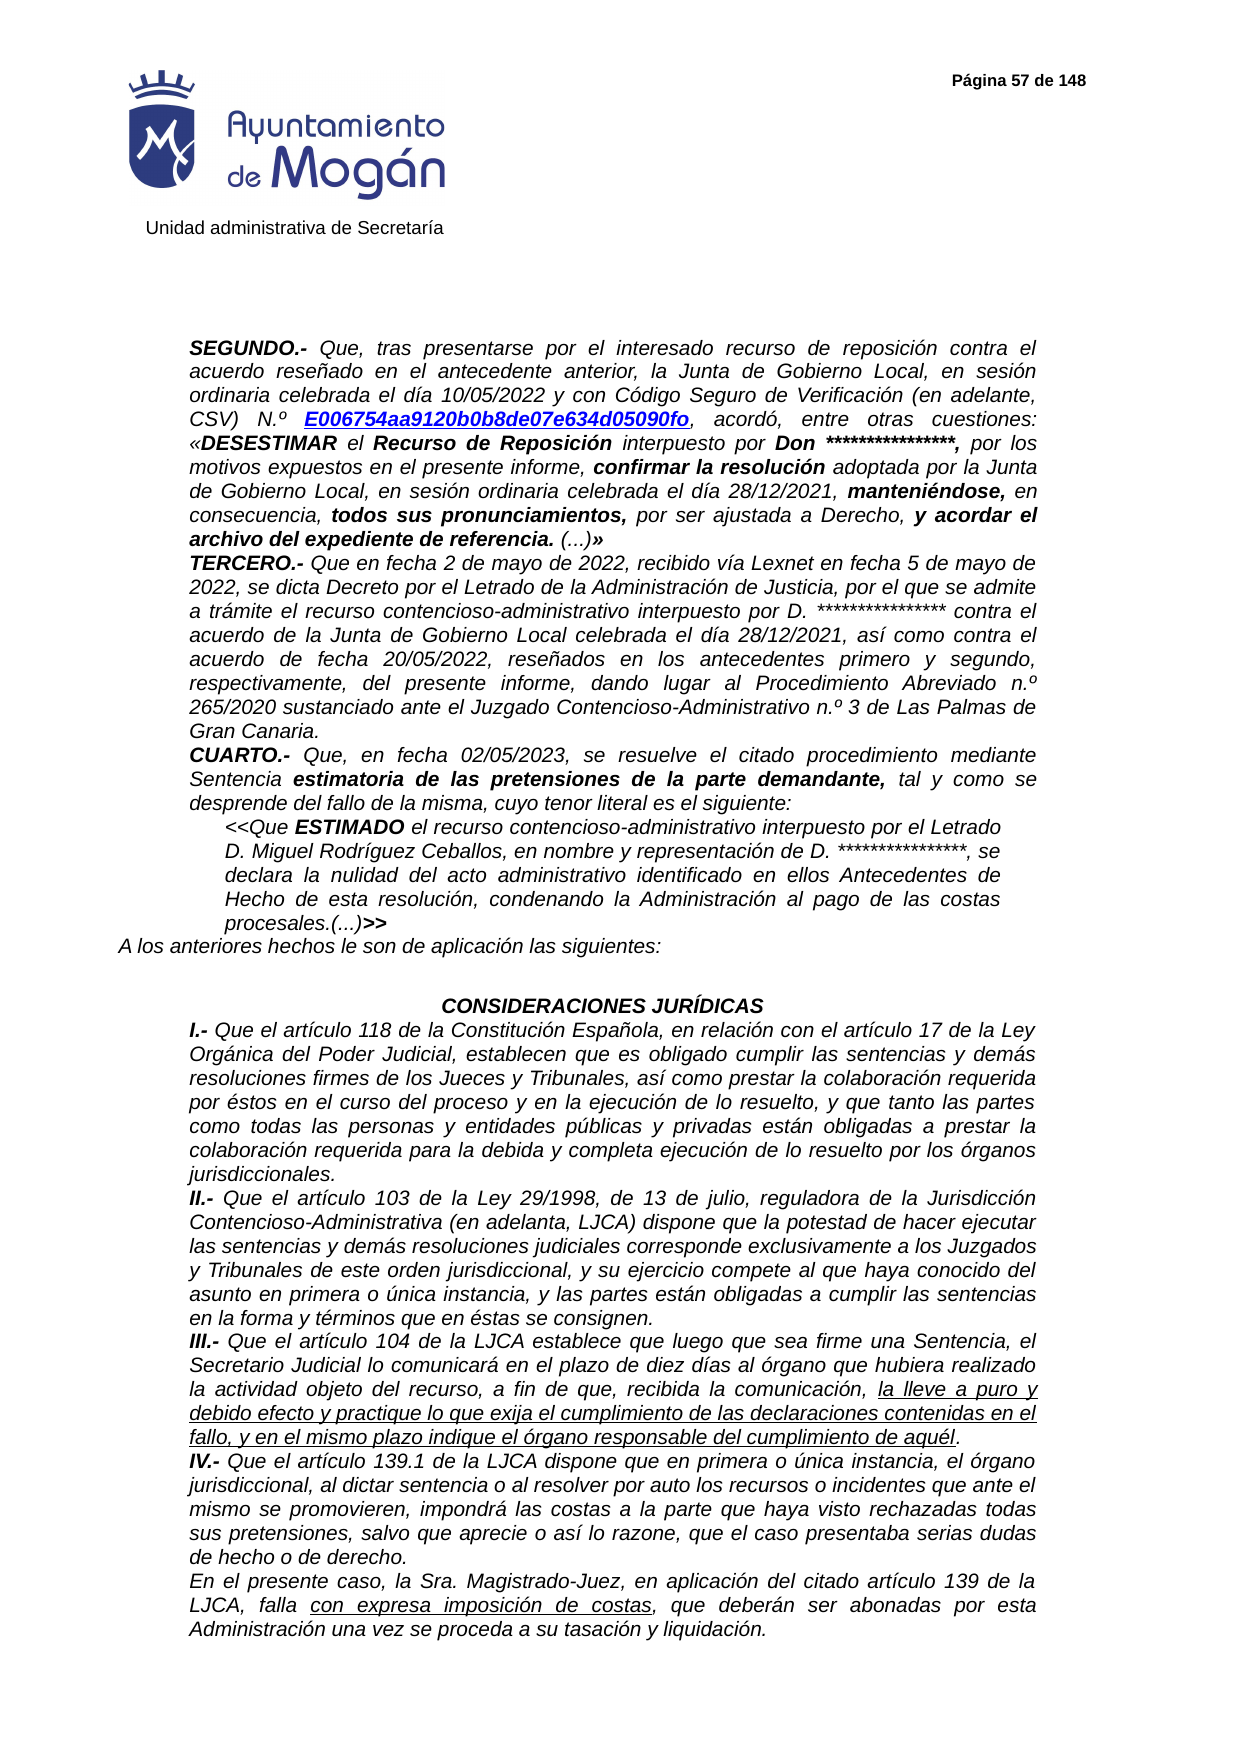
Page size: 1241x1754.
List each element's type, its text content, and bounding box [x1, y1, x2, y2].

text En el presente caso, la Sra. Magistrado-Juez, en aplicación del citado artículo 139 de la LJCA, falla con expresa imposición de costas, que deberán ser abonadas por esta Administración una vez se proceda a su tasación y liquidación. [189, 1569, 1039, 1641]
text I.- Que el artículo 118 de la Constitución Española, en relación con el artículo 17 de la Ley Orgánica del Poder Judicial, establecen que es obligado cumplir las sentencias y demás resoluciones firmes de los Jueces y Tribunales, así como prestar la colaboración requerida por éstos en el curso del proceso y en la ejecución de lo resuelto, y que tanto las partes como todas las personas y entidades públicas y privadas están obligadas a prestar la colaboración requerida para la debida y completa ejecución de lo resuelto por los órganos jurisdiccionales. [189, 1018, 1039, 1186]
text <<Que ESTIMADO el recurso contencioso-administrativo interpuesto por el Letrado D. Miguel Rodríguez Ceballos, en nombre y representación de D. ****************, se declara la nulidad del acto administrativo identificado en ellos Antecedentes de Hecho de esta resolución, condenando la Administración al pago de las costas procesales.(...)>> [224, 814, 1004, 934]
text IV.- Que el artículo 139.1 de la LJCA dispone que en primera o única instancia, el órgano jurisdiccional, al dictar sentencia o al resolver por auto los recursos o incidentes que ante el mismo se promovieren, impondrá las costas a la parte que haya visto rechazadas todas sus pretensiones, salvo que aprecie o así lo razone, que el caso presentaba serias dudas de hecho o de derecho. [189, 1449, 1039, 1569]
text CUARTO.- Que, en fecha 02/05/2023, se resuelve el citado procedimiento mediante Sentencia estimatoria de las pretensiones de la parte demandante, tal y como se desprende del fallo de la misma, cuyo tenor literal es el siguiente: [189, 743, 1039, 814]
text SEGUNDO.- Que, tras presentarse por el interesado recurso de reposición contra el acuerdo reseñado en el antecedente anterior, la Junta de Gobierno Local, en sesión ordinaria celebrada el día 10/05/2022 y con Código Seguro de Verificación (en adelante, CSV) N.º E006754aa9120b0b8de07e634d05090fo, acordó, entre otras cuestiones: «DESESTIMAR el Recurso de Reposición interpuesto por Don ****************, por los motivos expuestos en el presente informe, confirmar la resolución adoptada por la Junta de Gobierno Local, en sesión ordinaria celebrada el día 28/12/2021, manteniéndose, en consecuencia, todos sus pronunciamientos, por ser ajustada a Derecho, y acordar el archivo del expediente de referencia. (...)» [189, 335, 1039, 551]
text TERCERO.- Que en fecha 2 de mayo de 2022, recibido vía Lexnet en fecha 5 de mayo de 2022, se dicta Decreto por el Letrado de la Administración de Justicia, por el que se admite a trámite el recurso contencioso-administrativo interpuesto por D. **************** contra el acuerdo de la Junta de Gobierno Local celebrada el día 28/12/2021, así como contra el acuerdo de fecha 20/05/2022, reseñados en los antecedentes primero y segundo, respectivamente, del presente informe, dando lugar al Procedimiento Abreviado n.º 265/2020 sustanciado ante el Juzgado Contencioso-Administrativo n.º 3 de Las Palmas de Gran Canaria. [189, 551, 1039, 743]
text II.- Que el artículo 103 de la Ley 29/1998, de 13 de julio, reguladora de la Jurisdicción Contencioso-Administrativa (en adelanta, LJCA) dispone que la potestad de hacer ejecutar las sentencias y demás resoluciones judiciales corresponde exclusivamente a los Juzgados y Tribunales de este orden jurisdiccional, y su ejercicio compete al que haya conocido del asunto en primera o única instancia, y las partes están obligadas a cumplir las sentencias en la forma y términos que en éstas se consignen. [189, 1186, 1039, 1329]
text III.- Que el artículo 104 de la LJCA establece que luego que sea firme una Sentencia, el Secretario Judicial lo comunicará en el plazo de diez días al órgano que hubiera realizado la actividad objeto del recurso, a fin de que, recibida la comunicación, la lleve a puro y debido efecto y practique lo que exija el cumplimiento de las declaraciones contenidas en el fallo, y en el mismo plazo indique el órgano responsable del cumplimiento de aquél. [189, 1329, 1039, 1449]
picture [128, 70, 445, 206]
text A los anteriores hechos le son de aplicación las siguientes: [118, 934, 1092, 958]
text CONSIDERACIONES JURÍDICAS [118, 994, 1092, 1018]
